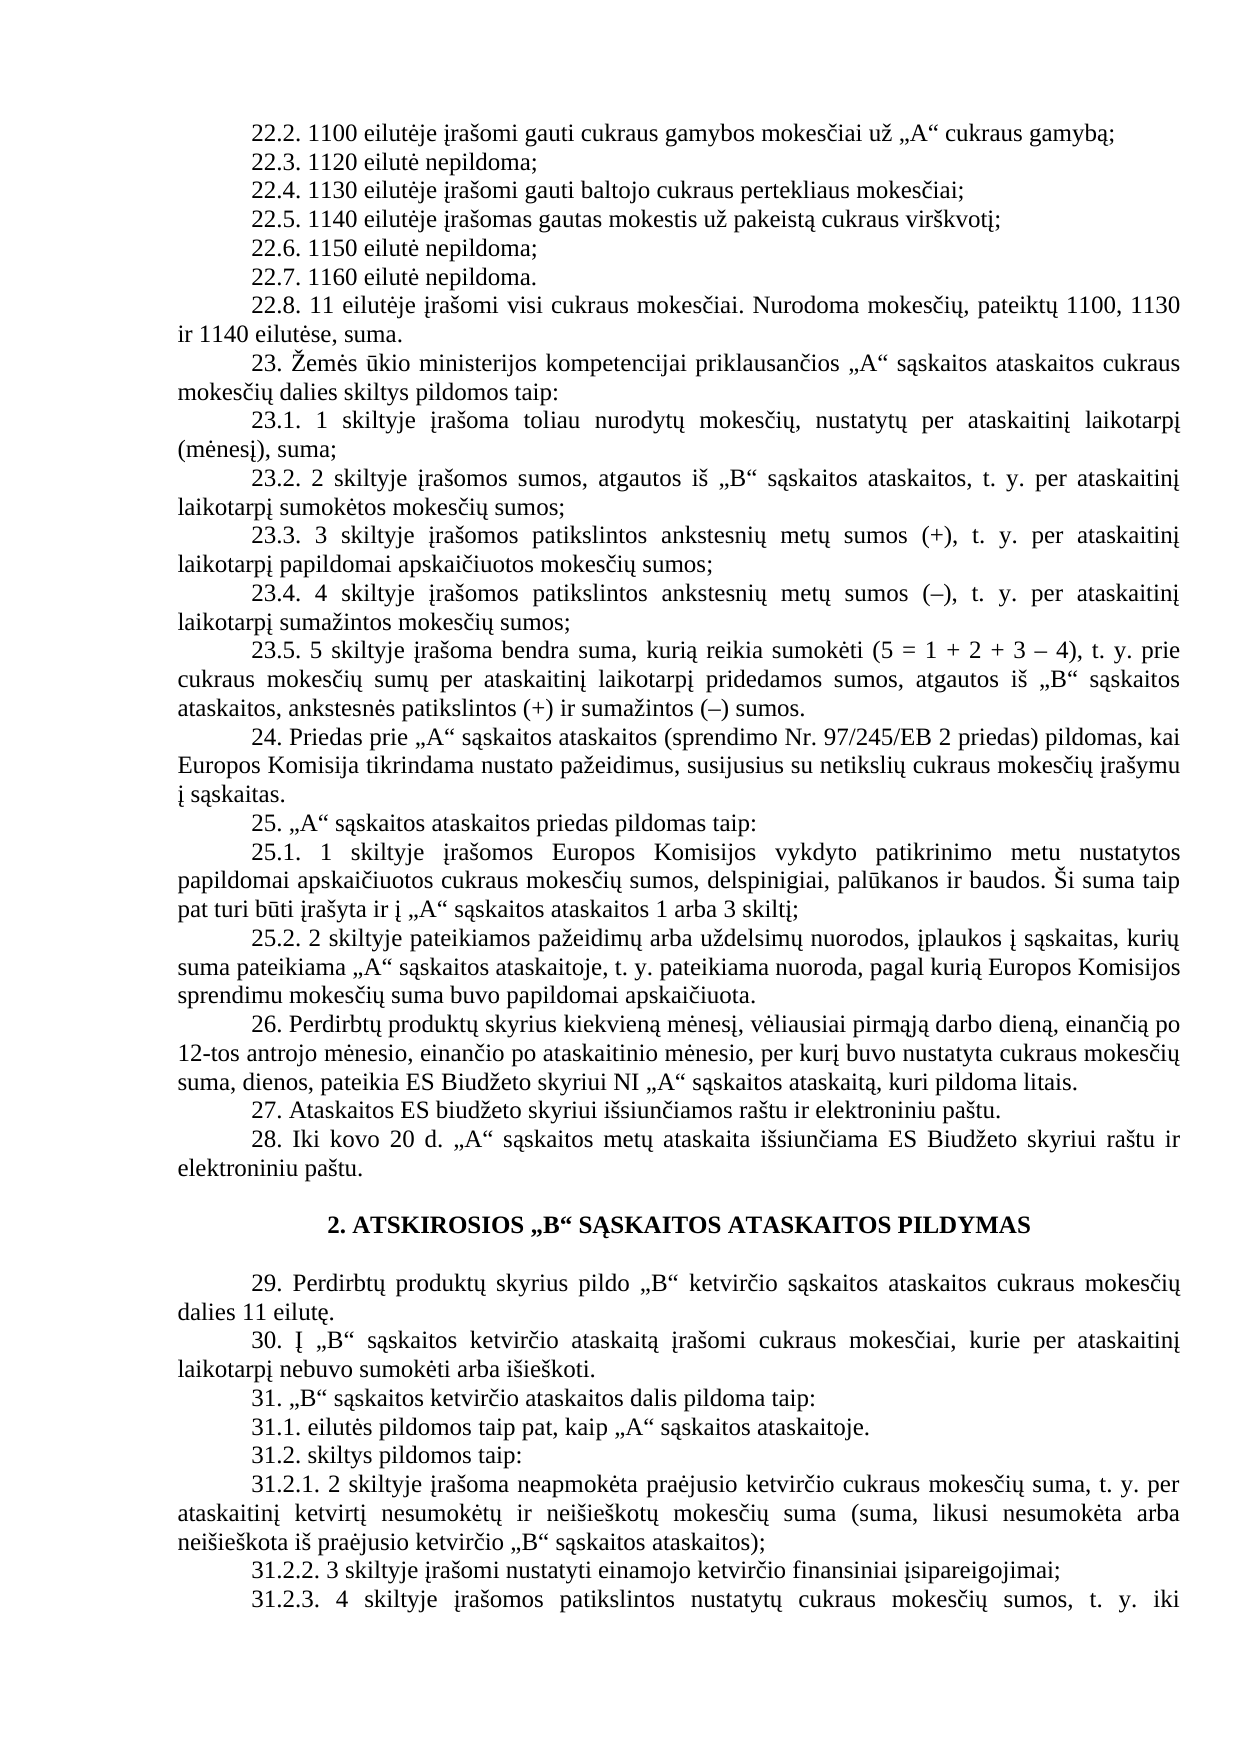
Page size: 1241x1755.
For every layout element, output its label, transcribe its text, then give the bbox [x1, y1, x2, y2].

text 23.5. 5 skiltyje įrašoma bendra suma, kurią reikia sumokėti (5 = 1 + 2 + 3 – 4), t. y. prie cukraus mokesčių sumų per ataskaitinį laikotarpį pridedamos sumos, atgautos iš „B“ sąskaitos ataskaitos, ankstesnės patikslintos (+) ir sumažintos (–) sumos. [177, 636, 1181, 722]
text 23.3. 3 skiltyje įrašomos patikslintos ankstesnių metų sumos (+), t. y. per ataskaitinį laikotarpį papildomai apskaičiuotos mokesčių sumos; [177, 521, 1181, 578]
text 31. „B“ sąskaitos ketvirčio ataskaitos dalis pildoma taip: [177, 1383, 1181, 1412]
text 22.4. 1130 eilutėje įrašomi gauti baltojo cukraus pertekliaus mokesčiai; [177, 176, 1181, 204]
text 23.1. 1 skiltyje įrašoma toliau nurodytų mokesčių, nustatytų per ataskaitinį laikotarpį (mėnesį), suma; [177, 406, 1181, 463]
text 2. ATSKIROSIOS „B“ SĄSKAITOS ATASKAITOS PILDYMAS [177, 1211, 1181, 1239]
text 22.7. 1160 eilutė nepildoma. [177, 262, 1181, 291]
text 25.1. 1 skiltyje įrašomos Europos Komisijos vykdyto patikrinimo metu nustatytos papildomai apskaičiuotos cukraus mokesčių sumos, delspinigiai, palūkanos ir baudos. Ši suma taip pat turi būti įrašyta ir į „A“ sąskaitos ataskaitos 1 arba 3 skiltį; [177, 837, 1181, 923]
text 31.2.3. 4 skiltyje įrašomos patikslintos nustatytų cukraus mokesčių sumos, t. y. iki [177, 1584, 1181, 1613]
text 23.2. 2 skiltyje įrašomos sumos, atgautos iš „B“ sąskaitos ataskaitos, t. y. per ataskaitinį laikotarpį sumokėtos mokesčių sumos; [177, 463, 1181, 521]
text 22.2. 1100 eilutėje įrašomi gauti cukraus gamybos mokesčiai už „A“ cukraus gamybą; [177, 118, 1181, 147]
text 26. Perdirbtų produktų skyrius kiekvieną mėnesį, vėliausiai pirmąją darbo dieną, einančią po 12-tos antrojo mėnesio, einančio po ataskaitinio mėnesio, per kurį buvo nustatyta cukraus mokesčių suma, dienos, pateikia ES Biudžeto skyriui NI „A“ sąskaitos ataskaitą, kuri pildoma litais. [177, 1009, 1181, 1096]
text 30. Į „B“ sąskaitos ketvirčio ataskaitą įrašomi cukraus mokesčiai, kurie per ataskaitinį laikotarpį nebuvo sumokėti arba išieškoti. [177, 1326, 1181, 1383]
text 22.5. 1140 eilutėje įrašomas gautas mokestis už pakeistą cukraus virškvotį; [177, 204, 1181, 233]
text 22.8. 11 eilutėje įrašomi visi cukraus mokesčiai. Nurodoma mokesčių, pateiktų 1100, 1130 ir 1140 eilutėse, suma. [177, 291, 1181, 348]
text 29. Perdirbtų produktų skyrius pildo „B“ ketvirčio sąskaitos ataskaitos cukraus mokesčių dalies 11 eilutę. [177, 1268, 1181, 1326]
text 31.2. skiltys pildomos taip: [177, 1441, 1181, 1469]
text 24. Priedas prie „A“ sąskaitos ataskaitos (sprendimo Nr. 97/245/EB 2 priedas) pildomas, kai Europos Komisija tikrindama nustato pažeidimus, susijusius su netikslių cukraus mokesčių įrašymu į sąskaitas. [177, 722, 1181, 808]
text 25.2. 2 skiltyje pateikiamos pažeidimų arba uždelsimų nuorodos, įplaukos į sąskaitas, kurių suma pateikiama „A“ sąskaitos ataskaitoje, t. y. pateikiama nuoroda, pagal kurią Europos Komisijos sprendimu mokesčių suma buvo papildomai apskaičiuota. [177, 923, 1181, 1009]
text 31.2.2. 3 skiltyje įrašomi nustatyti einamojo ketvirčio finansiniai įsipareigojimai; [177, 1556, 1181, 1584]
text 22.6. 1150 eilutė nepildoma; [177, 233, 1181, 262]
text 22.3. 1120 eilutė nepildoma; [177, 147, 1181, 176]
text 31.2.1. 2 skiltyje įrašoma neapmokėta praėjusio ketvirčio cukraus mokesčių suma, t. y. per ataskaitinį ketvirtį nesumokėtų ir neišieškotų mokesčių suma (suma, likusi nesumokėta arba neišieškota iš praėjusio ketvirčio „B“ sąskaitos ataskaitos); [177, 1469, 1181, 1556]
text 27. Ataskaitos ES biudžeto skyriui išsiunčiamos raštu ir elektroniniu paštu. [177, 1096, 1181, 1124]
text 23.4. 4 skiltyje įrašomos patikslintos ankstesnių metų sumos (–), t. y. per ataskaitinį laikotarpį sumažintos mokesčių sumos; [177, 578, 1181, 636]
text 31.1. eilutės pildomos taip pat, kaip „A“ sąskaitos ataskaitoje. [177, 1412, 1181, 1441]
text 28. Iki kovo 20 d. „A“ sąskaitos metų ataskaita išsiunčiama ES Biudžeto skyriui raštu ir elektroniniu paštu. [177, 1124, 1181, 1182]
text 25. „A“ sąskaitos ataskaitos priedas pildomas taip: [177, 808, 1181, 837]
text 23. Žemės ūkio ministerijos kompetencijai priklausančios „A“ sąskaitos ataskaitos cukraus mokesčių dalies skiltys pildomos taip: [177, 348, 1181, 406]
